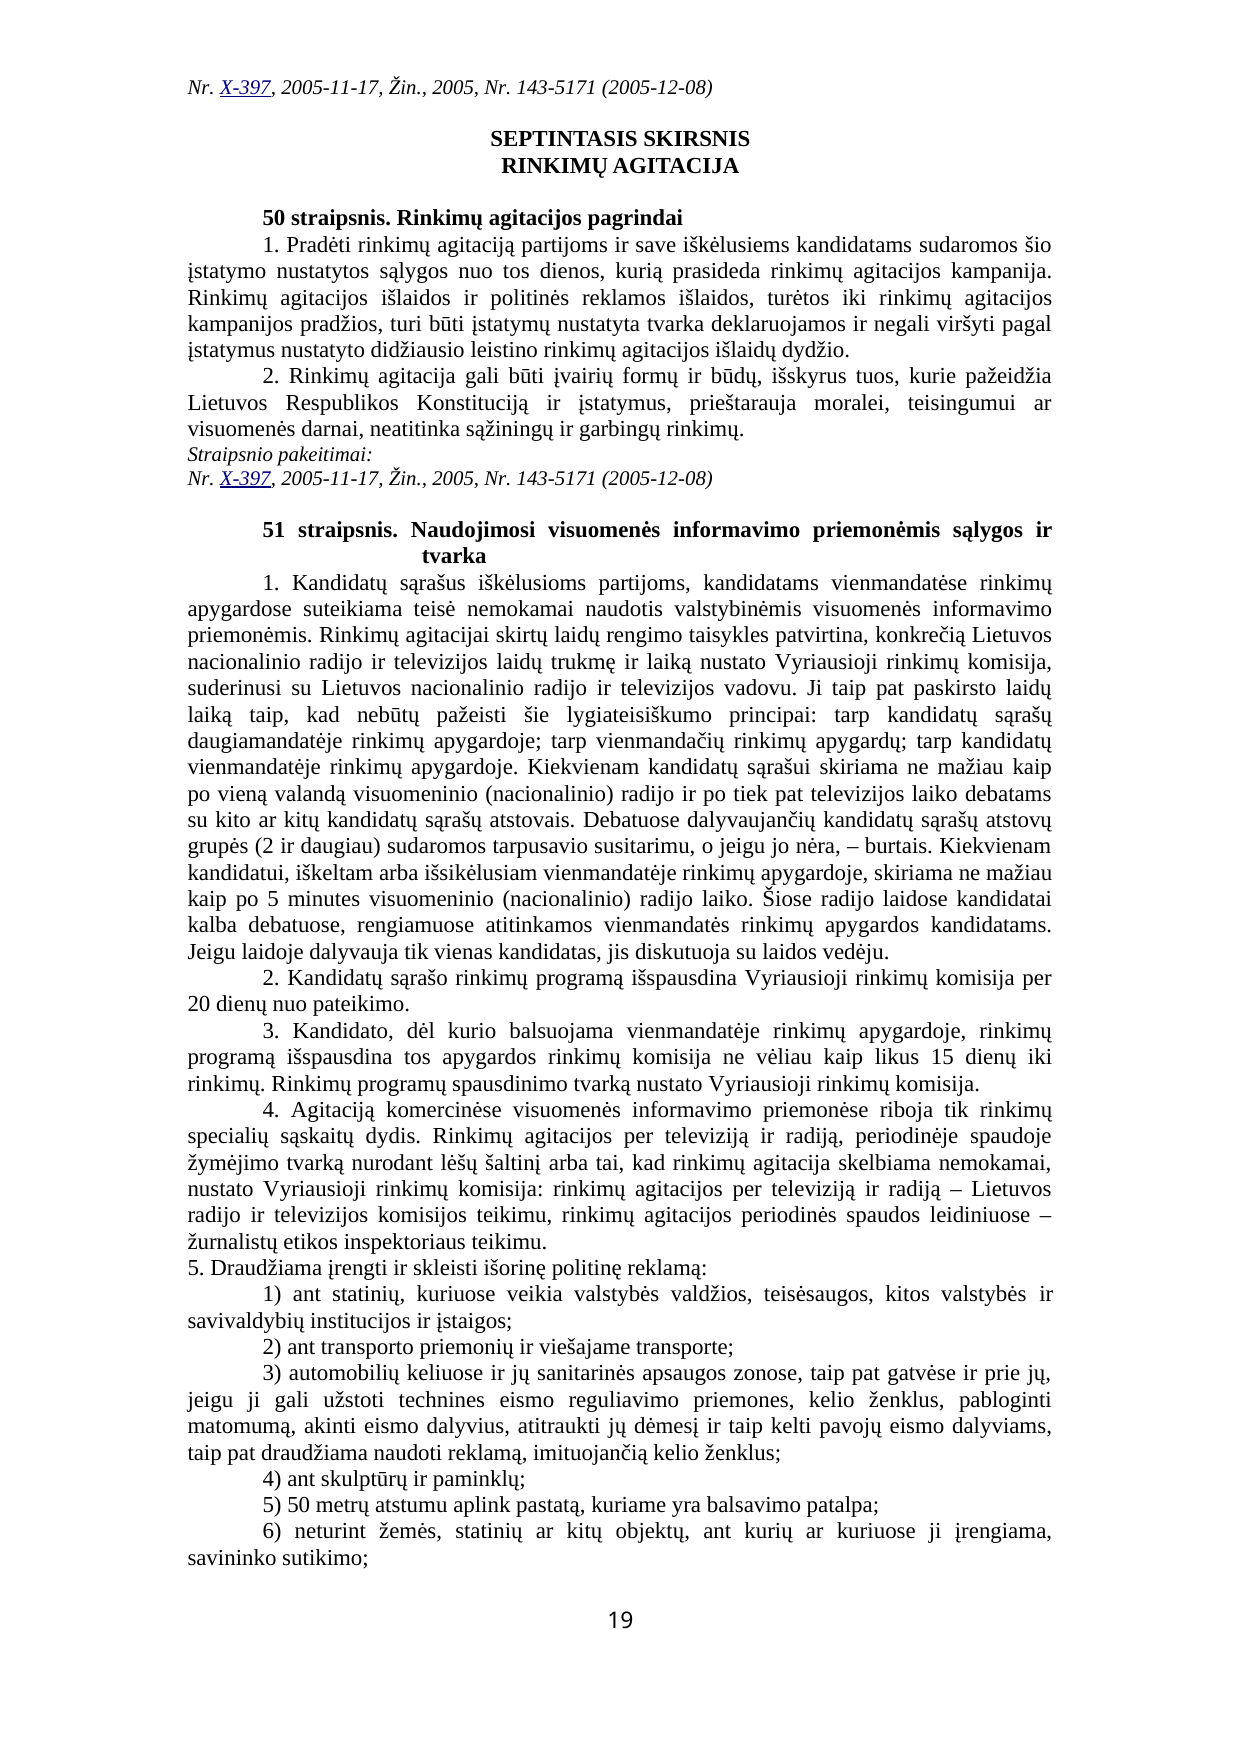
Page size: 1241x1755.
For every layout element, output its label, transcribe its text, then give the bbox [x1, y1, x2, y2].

text 5) 50 metrų atstumu aplink pastatą, kuriame yra balsavimo patalpa; [187, 1491, 1053, 1518]
subtitle SEPTINTASIS SKIRSNIS [187, 125, 1053, 152]
text 3. Kandidato, dėl kurio balsuojama vienmandatėje rinkimų apygardoje, rinkimų programą išspausdina tos apygardos rinkimų komisija ne vėliau kaip likus 15 dienų iki rinkimų. Rinkimų programų spausdinimo tvarką nustato Vyriausioji rinkimų komisija. [187, 1017, 1053, 1096]
text 5. Draudžiama įrengti ir skleisti išorinę politinę reklamą: [187, 1254, 1053, 1280]
text Nr. X-397, 2005-11-17, Žin., 2005, Nr. 143-5171 (2005-12-08) [187, 75, 1053, 99]
text 4. Agitaciją komercinėse visuomenės informavimo priemonėse riboja tik rinkimų specialių sąskaitų dydis. Rinkimų agitacijos per televiziją ir radiją, periodinėje spaudoje žymėjimo tvarką nurodant lėšų šaltinį arba tai, kad rinkimų agitacija skelbiama nemokamai, nustato Vyriausioji rinkimų komisija: rinkimų agitacijos per televiziją ir radiją – Lietuvos radijo ir televizijos komisijos teikimu, rinkimų agitacijos periodinės spaudos leidiniuose – žurnalistų etikos inspektoriaus teikimu. [187, 1096, 1053, 1254]
text 2) ant transporto priemonių ir viešajame transporte; [187, 1333, 1053, 1359]
text 1. Kandidatų sąrašus iškėlusioms partijoms, kandidatams vienmandatėse rinkimų apygardose suteikiama teisė nemokamai naudotis valstybinėmis visuomenės informavimo priemonėmis. Rinkimų agitacijai skirtų laidų rengimo taisykles patvirtina, konkrečią Lietuvos nacionalinio radijo ir televizijos laidų trukmę ir laiką nustato Vyriausioji rinkimų komisija, suderinusi su Lietuvos nacionalinio radijo ir televizijos vadovu. Ji taip pat paskirsto laidų laiką taip, kad nebūtų pažeisti šie lygiateisiškumo principai: tarp kandidatų sąrašų daugiamandatėje rinkimų apygardoje; tarp vienmandačių rinkimų apygardų; tarp kandidatų vienmandatėje rinkimų apygardoje. Kiekvienam kandidatų sąrašui skiriama ne mažiau kaip po vieną valandą visuomeninio (nacionalinio) radijo ir po tiek pat televizijos laiko debatams su kito ar kitų kandidatų sąrašų atstovais. Debatuose dalyvaujančių kandidatų sąrašų atstovų grupės (2 ir daugiau) sudaromos tarpusavio susitarimu, o jeigu jo nėra, – burtais. Kiekvienam kandidatui, iškeltam arba išsikėlusiam vienmandatėje rinkimų apygardoje, skiriama ne mažiau kaip po 5 minutes visuomeninio (nacionalinio) radijo laiko. Šiose radijo laidose kandidatai kalba debatuose, rengiamuose atitinkamos vienmandatės rinkimų apygardos kandidatams. Jeigu laidoje dalyvauja tik vienas kandidatas, jis diskutuoja su laidos vedėju. [187, 569, 1053, 964]
text Nr. X-397, 2005-11-17, Žin., 2005, Nr. 143-5171 (2005-12-08) [187, 466, 1053, 490]
text 6) neturint žemės, statinių ar kitų objektų, ant kurių ar kuriuose ji įrengiama, savininko sutikimo; [187, 1518, 1053, 1570]
subtitle RINKIMŲ AGITACIJA [187, 152, 1053, 178]
text 2. Kandidatų sąrašo rinkimų programą išspausdina Vyriausioji rinkimų komisija per 20 dienų nuo pateikimo. [187, 964, 1053, 1017]
subtitle 51 straipsnis. Naudojimosi visuomenės informavimo priemonėmis sąlygos ir tvarka [262, 516, 1053, 569]
text 50 straipsnis. Rinkimų agitacijos pagrindai [187, 204, 1053, 231]
text 1. Pradėti rinkimų agitaciją partijoms ir save iškėlusiems kandidatams sudaromos šio įstatymo nustatytos sąlygos nuo tos dienos, kurią prasideda rinkimų agitacijos kampanija. Rinkimų agitacijos išlaidos ir politinės reklamos išlaidos, turėtos iki rinkimų agitacijos kampanijos pradžios, turi būti įstatymų nustatyta tvarka deklaruojamos ir negali viršyti pagal įstatymus nustatyto didžiausio leistino rinkimų agitacijos išlaidų dydžio. [187, 231, 1053, 363]
text 1) ant statinių, kuriuose veikia valstybės valdžios, teisėsaugos, kitos valstybės ir savivaldybių institucijos ir įstaigos; [187, 1280, 1053, 1333]
text 4) ant skulptūrų ir paminklų; [187, 1465, 1053, 1491]
text 3) automobilių keliuose ir jų sanitarinės apsaugos zonose, taip pat gatvėse ir prie jų, jeigu ji gali užstoti technines eismo reguliavimo priemones, kelio ženklus, pabloginti matomumą, akinti eismo dalyvius, atitraukti jų dėmesį ir taip kelti pavojų eismo dalyviams, taip pat draudžiama naudoti reklamą, imituojančią kelio ženklus; [187, 1359, 1053, 1465]
text 2. Rinkimų agitacija gali būti įvairių formų ir būdų, išskyrus tuos, kurie pažeidžia Lietuvos Respublikos Konstituciją ir įstatymus, prieštarauja moralei, teisingumui ar visuomenės darnai, neatitinka sąžiningų ir garbingų rinkimų. [187, 363, 1053, 442]
text Straipsnio pakeitimai: [187, 442, 1053, 466]
